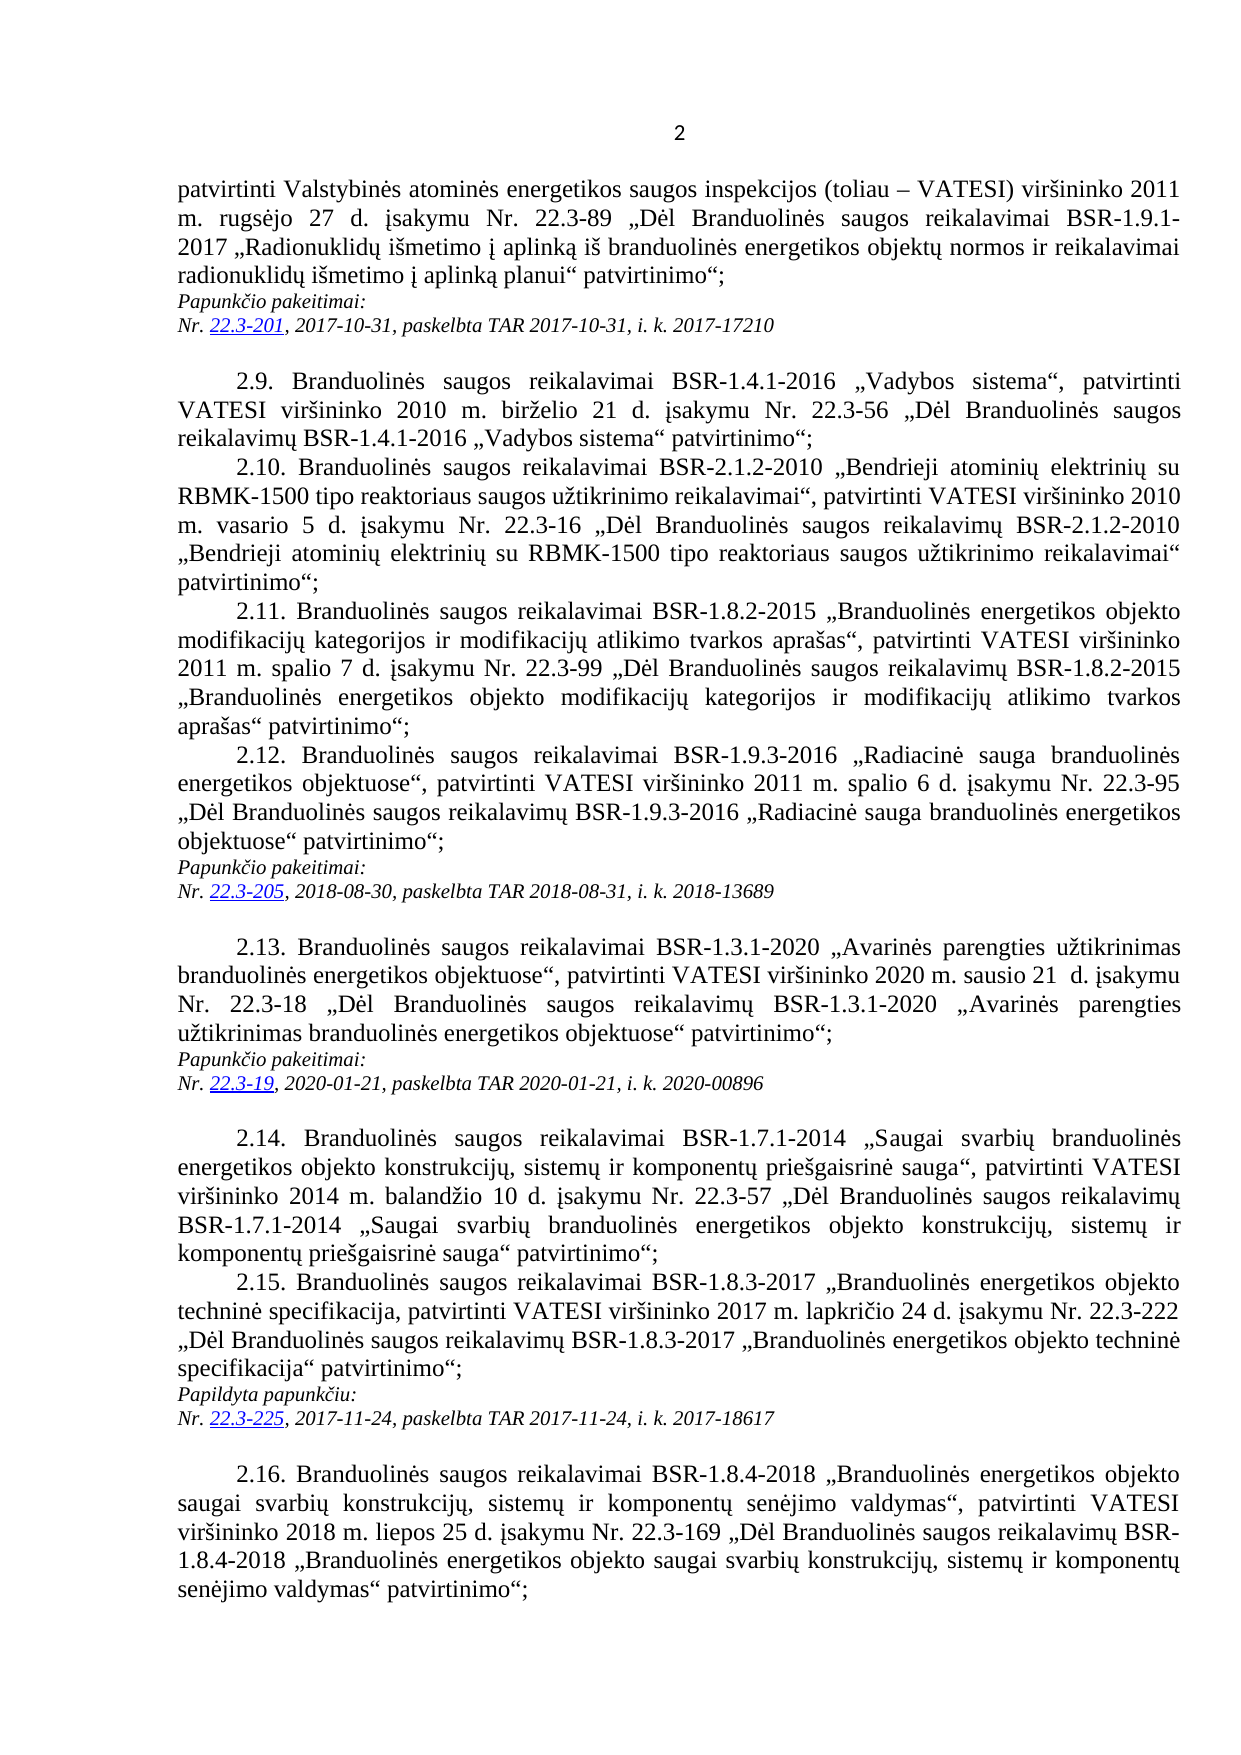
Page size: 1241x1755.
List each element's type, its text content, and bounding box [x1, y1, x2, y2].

text 2.9. Branduolinės saugos reikalavimai BSR-1.4.1-2016 „Vadybos sistema“, patvirtinti VATESI viršininko 2010 m. birželio 21 d. įsakymu Nr. 22.3-56 „Dėl Branduolinės saugos reikalavimų BSR-1.4.1-2016 „Vadybos sistema“ patvirtinimo“; [177, 366, 1181, 452]
text Papunkčio pakeitimai: [177, 289, 1181, 313]
text 2.12. Branduolinės saugos reikalavimai BSR-1.9.3-2016 „Radiacinė sauga branduolinės energetikos objektuose“, patvirtinti VATESI viršininko 2011 m. spalio 6 d. įsakymu Nr. 22.3-95 „Dėl Branduolinės saugos reikalavimų BSR-1.9.3-2016 „Radiacinė sauga branduolinės energetikos objektuose“ patvirtinimo“; [177, 740, 1181, 855]
text Papildyta papunkčiu: [177, 1382, 1181, 1406]
text Nr. 22.3-201, 2017-10-31, paskelbta TAR 2017-10-31, i. k. 2017-17210 [177, 313, 1181, 337]
text Nr. 22.3-225, 2017-11-24, paskelbta TAR 2017-11-24, i. k. 2017-18617 [177, 1406, 1181, 1430]
text 2.10. Branduolinės saugos reikalavimai BSR-2.1.2-2010 „Bendrieji atominių elektrinių su RBMK-1500 tipo reaktoriaus saugos užtikrinimo reikalavimai“, patvirtinti VATESI viršininko 2010 m. vasario 5 d. įsakymu Nr. 22.3-16 „Dėl Branduolinės saugos reikalavimų BSR-2.1.2-2010 „Bendrieji atominių elektrinių su RBMK-1500 tipo reaktoriaus saugos užtikrinimo reikalavimai“ patvirtinimo“; [177, 452, 1181, 596]
text Papunkčio pakeitimai: [177, 1047, 1181, 1071]
text patvirtinti Valstybinės atominės energetikos saugos inspekcijos (toliau – VATESI) viršininko 2011 m. rugsėjo 27 d. įsakymu Nr. 22.3-89 „Dėl Branduolinės saugos reikalavimai BSR-1.9.1-2017 „Radionuklidų išmetimo į aplinką iš branduolinės energetikos objektų normos ir reikalavimai radionuklidų išmetimo į aplinką planui“ patvirtinimo“; [177, 174, 1181, 289]
text Nr. 22.3-205, 2018-08-30, paskelbta TAR 2018-08-31, i. k. 2018-13689 [177, 879, 1181, 903]
text Nr. 22.3-19, 2020-01-21, paskelbta TAR 2020-01-21, i. k. 2020-00896 [177, 1071, 1181, 1095]
text 2.13. Branduolinės saugos reikalavimai BSR-1.3.1-2020 „Avarinės parengties užtikrinimas branduolinės energetikos objektuose“, patvirtinti VATESI viršininko 2020 m. sausio 21 d. įsakymu Nr. 22.3-18 „Dėl Branduolinės saugos reikalavimų BSR-1.3.1-2020 „Avarinės parengties užtikrinimas branduolinės energetikos objektuose“ patvirtinimo“; [177, 932, 1181, 1047]
text 2.11. Branduolinės saugos reikalavimai BSR-1.8.2-2015 „Branduolinės energetikos objekto modifikacijų kategorijos ir modifikacijų atlikimo tvarkos aprašas“, patvirtinti VATESI viršininko 2011 m. spalio 7 d. įsakymu Nr. 22.3-99 „Dėl Branduolinės saugos reikalavimų BSR-1.8.2-2015 „Branduolinės energetikos objekto modifikacijų kategorijos ir modifikacijų atlikimo tvarkos aprašas“ patvirtinimo“; [177, 596, 1181, 740]
text 2.16. Branduolinės saugos reikalavimai BSR-1.8.4-2018 „Branduolinės energetikos objekto saugai svarbių konstrukcijų, sistemų ir komponentų senėjimo valdymas“, patvirtinti VATESI viršininko 2018 m. liepos 25 d. įsakymu Nr. 22.3-169 „Dėl Branduolinės saugos reikalavimų BSR-1.8.4-2018 „Branduolinės energetikos objekto saugai svarbių konstrukcijų, sistemų ir komponentų senėjimo valdymas“ patvirtinimo“; [177, 1459, 1181, 1603]
text 2.14. Branduolinės saugos reikalavimai BSR-1.7.1-2014 „Saugai svarbių branduolinės energetikos objekto konstrukcijų, sistemų ir komponentų priešgaisrinė sauga“, patvirtinti VATESI viršininko 2014 m. balandžio 10 d. įsakymu Nr. 22.3-57 „Dėl Branduolinės saugos reikalavimų BSR-1.7.1-2014 „Saugai svarbių branduolinės energetikos objekto konstrukcijų, sistemų ir komponentų priešgaisrinė sauga“ patvirtinimo“; [177, 1123, 1181, 1267]
text 2.15. Branduolinės saugos reikalavimai BSR-1.8.3-2017 „Branduolinės energetikos objekto techninė specifikacija, patvirtinti VATESI viršininko 2017 m. lapkričio 24 d. įsakymu Nr. 22.3-222 „Dėl Branduolinės saugos reikalavimų BSR-1.8.3-2017 „Branduolinės energetikos objekto techninė specifikacija“ patvirtinimo“; [177, 1267, 1181, 1382]
text Papunkčio pakeitimai: [177, 855, 1181, 879]
